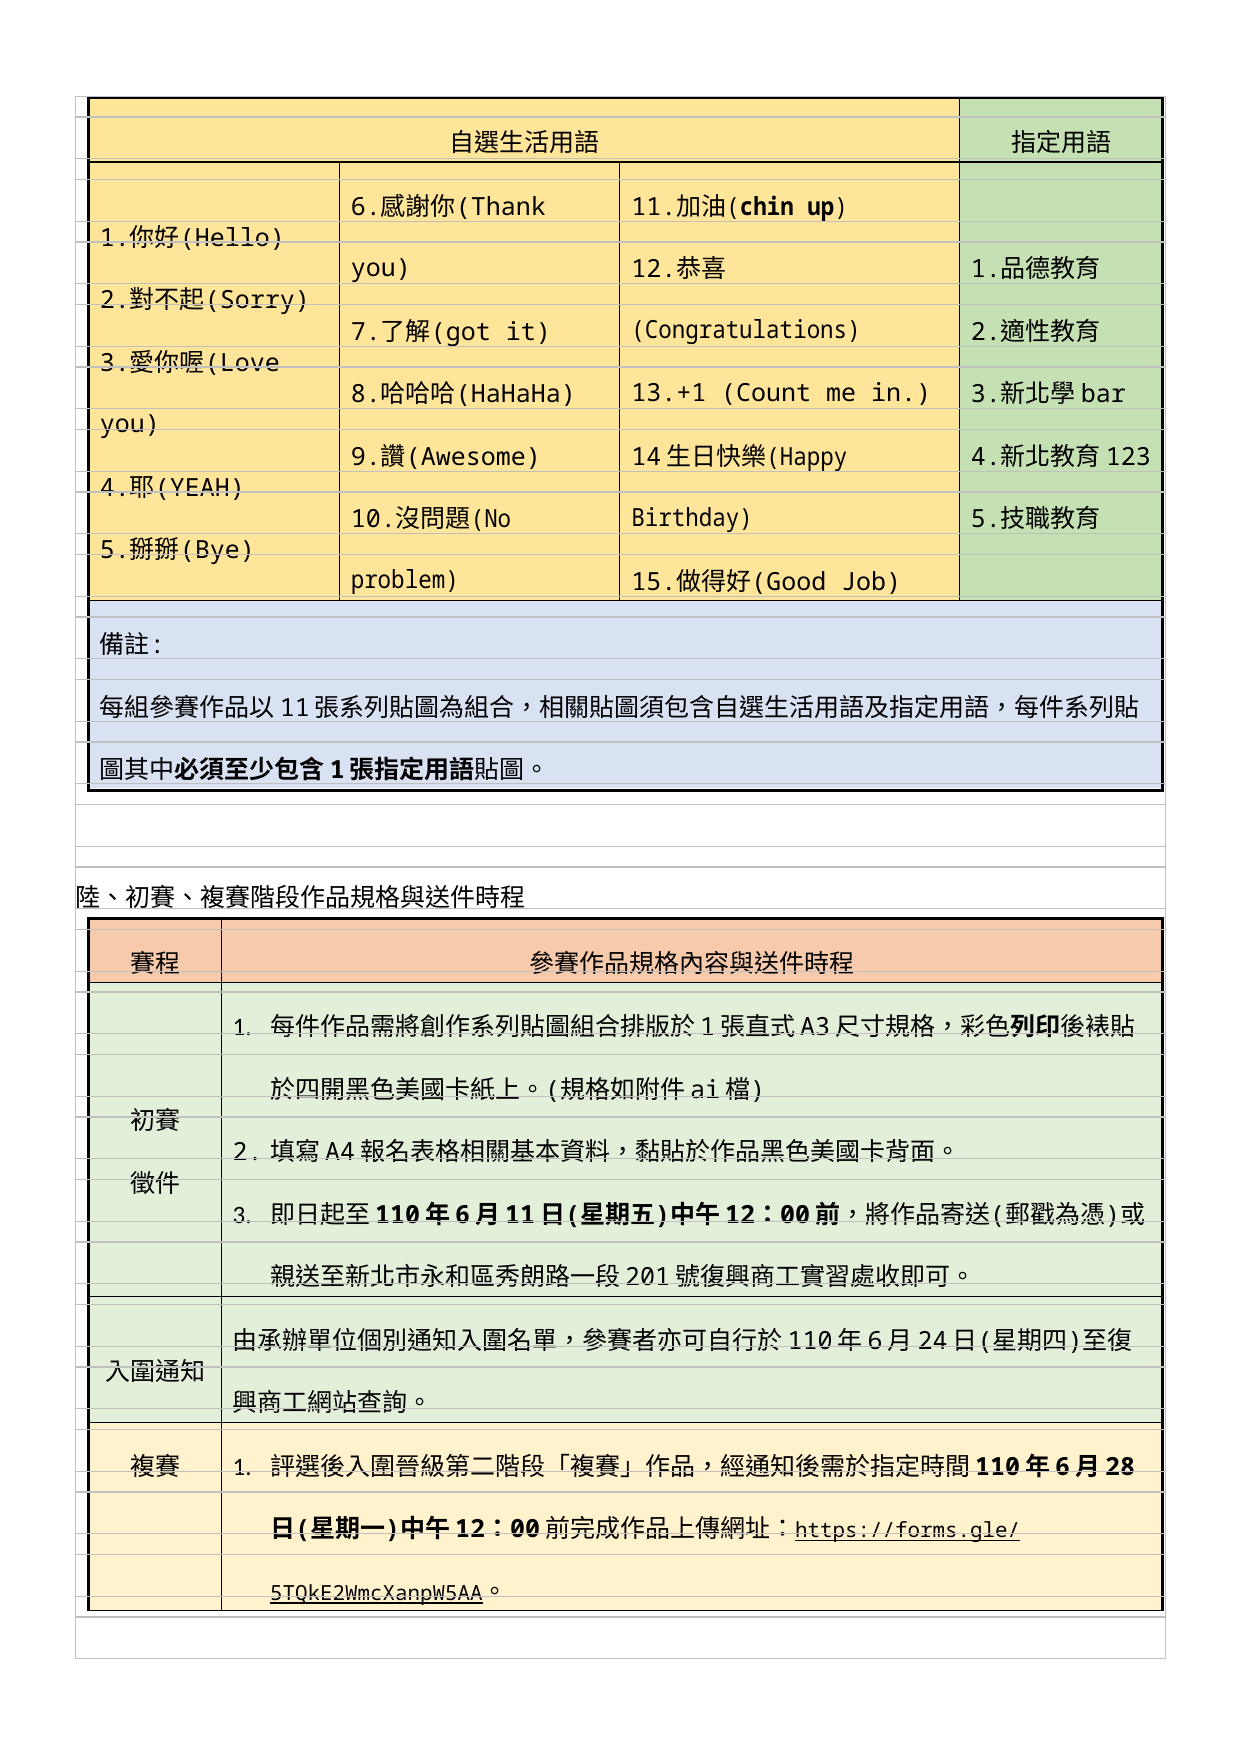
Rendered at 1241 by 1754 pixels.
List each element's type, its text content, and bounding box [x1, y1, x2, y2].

table_cell [960, 534, 1161, 554]
table_cell [960, 472, 1161, 491]
table_cell (Congratulations) [620, 305, 959, 346]
table_cell 評選後入圍晉級第二階段「複賽」作品，經通知後需於指定時間110年6月28日(星期一)中午12：00前完成作品上傳網址：https://forms.gle/5TQkE2WmcXanpW5AA。 檔案格式：RGB色彩模組，去背透明處理，限PNG、GIF、APNG檔形式。每張貼圖尺寸大小W512px×H512px以下，每張貼圖檔案應小於512KB。 必需將作品自行完成上傳Telegram平台，開放大眾操作免費下載使用。 完成繳交作品著作財產權使用同意書。 [222, 1534, 1161, 1554]
table_cell [340, 472, 619, 491]
table_cell 5.技職教育 [960, 493, 1161, 533]
table_cell 每件作品需將創作系列貼圖組合排版於1張直式A3尺寸規格，彩色列印後裱貼於四開黑色美國卡紙上。(規格如附件ai檔) 填寫A4報名表格相關基本資料，黏貼於作品黑色美國卡背面。 即日起至110年6月11日(星期五)中午12：00前，將作品寄送(郵戳為憑)或親送至新北市永和區秀朗路一段201號復興商工實習處收即可。 [222, 993, 1161, 1033]
text 陸、初賽、複賽階段作品規格與送件時程 [76, 868, 1165, 908]
table_cell [620, 347, 959, 366]
table_cell 複賽 [90, 1555, 221, 1596]
table_cell 入圍通知 [134, 1368, 143, 1379]
table_cell 初賽 徵件 [90, 993, 221, 1033]
table_cell 評選後入圍晉級第二階段「複賽」作品，經通知後需於指定時間110年6月28日(星期一)中午12：00前完成作品上傳網址：https://forms.gle/5TQkE2WmcXanpW5AA。 檔案格式：RGB色彩模組，去背透明處理，限PNG、GIF、APNG檔形式。每張貼圖尺寸大小W512px×H512px以下，每張貼圖檔案應小於512KB。 必需將作品自行完成上傳Telegram平台，開放大眾操作免費下載使用。 完成繳交作品著作財產權使用同意書。 [222, 1597, 1161, 1610]
table_cell 每件作品需將創作系列貼圖組合排版於1張直式A3尺寸規格，彩色列印後裱貼於四開黑色美國卡紙上。(規格如附件ai檔) 填寫A4報名表格相關基本資料，黏貼於作品黑色美國卡背面。 即日起至110年6月11日(星期五)中午12：00前，將作品寄送(郵戳為憑)或親送至新北市永和區秀朗路一段201號復興商工實習處收即可。 [222, 1055, 1161, 1096]
table_cell [620, 222, 959, 241]
table_cell problem) [340, 555, 619, 596]
table_cell 11.加油(chin up) [620, 180, 959, 221]
table_cell 3.新北學bar [960, 368, 1161, 408]
table_cell [960, 163, 1161, 179]
table_cell 7.了解(got it) [340, 305, 619, 346]
table_cell [90, 722, 1161, 741]
table_cell 每件作品需將創作系列貼圖組合排版於1張直式A3尺寸規格，彩色列印後裱貼於四開黑色美國卡紙上。(規格如附件ai檔) 填寫A4報名表格相關基本資料，黏貼於作品黑色美國卡背面。 即日起至110年6月11日(星期五)中午12：00前，將作品寄送(郵戳為憑)或親送至新北市永和區秀朗路一段201號復興商工實習處收即可。 [222, 983, 1161, 991]
table_cell 每件作品需將創作系列貼圖組合排版於1張直式A3尺寸規格，彩色列印後裱貼於四開黑色美國卡紙上。(規格如附件ai檔) 填寫A4報名表格相關基本資料，黏貼於作品黑色美國卡背面。 即日起至110年6月11日(星期五)中午12：00前，將作品寄送(郵戳為憑)或親送至新北市永和區秀朗路一段201號復興商工實習處收即可。 [222, 1180, 1161, 1221]
table_cell [620, 163, 959, 179]
table_cell [960, 347, 1161, 366]
table_cell 評選後入圍晉級第二階段「複賽」作品，經通知後需於指定時間110年6月28日(星期一)中午12：00前完成作品上傳網址：https://forms.gle/5TQkE2WmcXanpW5AA。 檔案格式：RGB色彩模組，去背透明處理，限PNG、GIF、APNG檔形式。每張貼圖尺寸大小W512px×H512px以下，每張貼圖檔案應小於512KB。 必需將作品自行完成上傳Telegram平台，開放大眾操作免費下載使用。 完成繳交作品著作財產權使用同意書。 [222, 1423, 1161, 1429]
table_cell [340, 409, 619, 429]
table_cell 初賽 徵件 [90, 1284, 221, 1296]
table_cell 9.讚(Awesome) [340, 430, 619, 471]
table_cell 每件作品需將創作系列貼圖組合排版於1張直式A3尺寸規格，彩色列印後裱貼於四開黑色美國卡紙上。(規格如附件ai檔) 填寫A4報名表格相關基本資料，黏貼於作品黑色美國卡背面。 即日起至110年6月11日(星期五)中午12：00前，將作品寄送(郵戳為憑)或親送至新北市永和區秀朗路一段201號復興商工實習處收即可。 [222, 1097, 1161, 1116]
table_cell 複賽 [90, 1597, 221, 1610]
table_cell Birthday) [620, 493, 959, 533]
table_header 參賽作品規格內容與送件時程 [222, 972, 1161, 982]
table_cell [960, 284, 1161, 304]
table_cell 14生日快樂(Happy [620, 430, 959, 471]
table_cell 評選後入圍晉級第二階段「複賽」作品，經通知後需於指定時間110年6月28日(星期一)中午12：00前完成作品上傳網址：https://forms.gle/5TQkE2WmcXanpW5AA。 檔案格式：RGB色彩模組，去背透明處理，限PNG、GIF、APNG檔形式。每張貼圖尺寸大小W512px×H512px以下，每張貼圖檔案應小於512KB。 必需將作品自行完成上傳Telegram平台，開放大眾操作免費下載使用。 完成繳交作品著作財產權使用同意書。 [222, 1555, 1161, 1596]
table_cell 初賽 徵件 [90, 1159, 221, 1179]
text [76, 854, 1165, 866]
table_cell [620, 284, 959, 304]
table_cell 1.你好(Hello) 2.對不起(Sorry) 3.愛你喔(Love you) 4.耶(YEAH) 5.掰掰(Bye) [90, 163, 339, 179]
table_cell 每組參賽作品以11張系列貼圖為組合，相關貼圖須包含自選生活用語及指定用語，每件系列貼 [90, 680, 1161, 721]
table_cell [620, 409, 959, 429]
table_cell 複賽 [90, 1534, 221, 1554]
table_cell [340, 163, 619, 179]
table_header 自選生活用語 [90, 118, 959, 158]
table_cell 初賽 徵件 [90, 1118, 221, 1158]
table_cell 評選後入圍晉級第二階段「複賽」作品，經通知後需於指定時間110年6月28日(星期一)中午12：00前完成作品上傳網址：https://forms.gle/5TQkE2WmcXanpW5AA。 檔案格式：RGB色彩模組，去背透明處理，限PNG、GIF、APNG檔形式。每張貼圖尺寸大小W512px×H512px以下，每張貼圖檔案應小於512KB。 必需將作品自行完成上傳Telegram平台，開放大眾操作免費下載使用。 完成繳交作品著作財產權使用同意書。 [222, 1493, 1161, 1533]
table_header [90, 99, 959, 116]
table_cell [620, 534, 959, 554]
table_cell 由承辦單位個別通知入圍名單，參賽者亦可自行於110年6月24日(星期四)至復興商工網站查詢。 [222, 1347, 1161, 1366]
table_cell 由承辦單位個別通知入圍名單，參賽者亦可自行於110年6月24日(星期四)至復興商工網站查詢。 [222, 1368, 1161, 1408]
table_cell 入圍通知 [90, 1347, 221, 1366]
table_cell 每件作品需將創作系列貼圖組合排版於1張直式A3尺寸規格，彩色列印後裱貼於四開黑色美國卡紙上。(規格如附件ai檔) 填寫A4報名表格相關基本資料，黏貼於作品黑色美國卡背面。 即日起至110年6月11日(星期五)中午12：00前，將作品寄送(郵戳為憑)或親送至新北市永和區秀朗路一段201號復興商工實習處收即可。 [222, 1159, 1161, 1179]
table_cell 入圍通知 [90, 1297, 221, 1304]
table_cell [90, 784, 1161, 788]
table_cell 入圍通知 [90, 1368, 221, 1408]
table_cell 評選後入圍晉級第二階段「複賽」作品，經通知後需於指定時間110年6月28日(星期一)中午12：00前完成作品上傳網址：https://forms.gle/5TQkE2WmcXanpW5AA。 檔案格式：RGB色彩模組，去背透明處理，限PNG、GIF、APNG檔形式。每張貼圖尺寸大小W512px×H512px以下，每張貼圖檔案應小於512KB。 必需將作品自行完成上傳Telegram平台，開放大眾操作免費下載使用。 完成繳交作品著作財產權使用同意書。 [222, 1430, 1161, 1471]
table_cell 初賽 徵件 [90, 1180, 221, 1221]
table_header 賽程 [90, 920, 221, 929]
table_cell [340, 347, 619, 366]
table_cell 每件作品需將創作系列貼圖組合排版於1張直式A3尺寸規格，彩色列印後裱貼於四開黑色美國卡紙上。(規格如附件ai檔) 填寫A4報名表格相關基本資料，黏貼於作品黑色美國卡背面。 即日起至110年6月11日(星期五)中午12：00前，將作品寄送(郵戳為憑)或親送至新北市永和區秀朗路一段201號復興商工實習處收即可。 [222, 1243, 1161, 1283]
table_cell 1.你好(Hello) 2.對不起(Sorry) 3.愛你喔(Love you) 4.耶(YEAH) 5.掰掰(Bye) [90, 555, 339, 596]
table_cell [90, 659, 1161, 679]
table_cell 4.新北教育123 [960, 430, 1161, 471]
table_header 賽程 [90, 972, 221, 982]
table_cell you) [340, 243, 619, 283]
table_cell 由承辦單位個別通知入圍名單，參賽者亦可自行於110年6月24日(星期四)至復興商工網站查詢。 [222, 1297, 1161, 1304]
table_cell 備註: [90, 618, 1161, 658]
table_cell 初賽 徵件 [90, 1222, 221, 1241]
table_cell 13.+1 (Count me in.) [620, 368, 959, 408]
table_cell 複賽 [90, 1472, 221, 1491]
table_cell 初賽 徵件 [90, 1097, 221, 1116]
table_cell 15.做得好(Good Job) [620, 555, 959, 596]
table_cell 每件作品需將創作系列貼圖組合排版於1張直式A3尺寸規格，彩色列印後裱貼於四開黑色美國卡紙上。(規格如附件ai檔) 填寫A4報名表格相關基本資料，黏貼於作品黑色美國卡背面。 即日起至110年6月11日(星期五)中午12：00前，將作品寄送(郵戳為憑)或親送至新北市永和區秀朗路一段201號復興商工實習處收即可。 [222, 1034, 1161, 1054]
table_cell [620, 472, 959, 491]
table_header 賽程 [90, 930, 221, 971]
table_cell 1.品德教育 [960, 243, 1161, 283]
table_cell 初賽 徵件 [90, 1034, 221, 1054]
table_cell 入圍通知 [90, 1305, 221, 1346]
table_cell [960, 180, 1161, 221]
table_cell [90, 601, 1161, 616]
table_cell 2.適性教育 [960, 305, 1161, 346]
table_cell 複賽 [90, 1423, 221, 1429]
table_cell [340, 284, 619, 304]
table_cell 1.你好(Hello) 2.對不起(Sorry) 3.愛你喔(Love you) 4.耶(YEAH) 5.掰掰(Bye) [90, 180, 339, 221]
table_cell [340, 534, 619, 554]
table_cell [340, 222, 619, 241]
table_cell 初賽 徵件 [90, 983, 221, 991]
table_cell 12.恭喜 [620, 243, 959, 283]
table_cell 入圍通知 [90, 1409, 221, 1422]
text [76, 909, 1165, 917]
table_cell 圖其中必須至少包含1張指定用語貼圖。 [90, 743, 1161, 783]
table_header 指定用語 [960, 118, 1161, 158]
table_cell 由承辦單位個別通知入圍名單，參賽者亦可自行於110年6月24日(星期四)至復興商工網站查詢。 [222, 1305, 1161, 1346]
table_cell 複賽 [90, 1430, 221, 1471]
table_cell [960, 222, 1161, 241]
table_cell 初賽 徵件 [90, 1243, 221, 1283]
table_cell [960, 555, 1161, 596]
table_cell 評選後入圍晉級第二階段「複賽」作品，經通知後需於指定時間110年6月28日(星期一)中午12：00前完成作品上傳網址：https://forms.gle/5TQkE2WmcXanpW5AA。 檔案格式：RGB色彩模組，去背透明處理，限PNG、GIF、APNG檔形式。每張貼圖尺寸大小W512px×H512px以下，每張貼圖檔案應小於512KB。 必需將作品自行完成上傳Telegram平台，開放大眾操作免費下載使用。 完成繳交作品著作財產權使用同意書。 [222, 1472, 1161, 1491]
table_cell 複賽 [90, 1493, 221, 1533]
table_cell 初賽 徵件 [90, 1055, 221, 1096]
table_cell 10.沒問題(No [340, 493, 619, 533]
table_cell 每件作品需將創作系列貼圖組合排版於1張直式A3尺寸規格，彩色列印後裱貼於四開黑色美國卡紙上。(規格如附件ai檔) 填寫A4報名表格相關基本資料，黏貼於作品黑色美國卡背面。 即日起至110年6月11日(星期五)中午12：00前，將作品寄送(郵戳為憑)或親送至新北市永和區秀朗路一段201號復興商工實習處收即可。 [222, 1284, 1161, 1296]
table_cell 8.哈哈哈(HaHaHa) [340, 368, 619, 408]
table_header 參賽作品規格內容與送件時程 [222, 930, 1161, 971]
table_cell [960, 409, 1161, 429]
table_cell 每件作品需將創作系列貼圖組合排版於1張直式A3尺寸規格，彩色列印後裱貼於四開黑色美國卡紙上。(規格如附件ai檔) 填寫A4報名表格相關基本資料，黏貼於作品黑色美國卡背面。 即日起至110年6月11日(星期五)中午12：00前，將作品寄送(郵戳為憑)或親送至新北市永和區秀朗路一段201號復興商工實習處收即可。 [222, 1222, 1161, 1241]
table_header 參賽作品規格內容與送件時程 [222, 920, 1161, 929]
table_cell 每件作品需將創作系列貼圖組合排版於1張直式A3尺寸規格，彩色列印後裱貼於四開黑色美國卡紙上。(規格如附件ai檔) 填寫A4報名表格相關基本資料，黏貼於作品黑色美國卡背面。 即日起至110年6月11日(星期五)中午12：00前，將作品寄送(郵戳為憑)或親送至新北市永和區秀朗路一段201號復興商工實習處收即可。 [222, 1118, 1161, 1158]
table_header [960, 99, 1161, 116]
table_cell 6.感謝你(Thank [340, 180, 619, 221]
table_cell 由承辦單位個別通知入圍名單，參賽者亦可自行於110年6月24日(星期四)至復興商工網站查詢。 [222, 1409, 1161, 1422]
